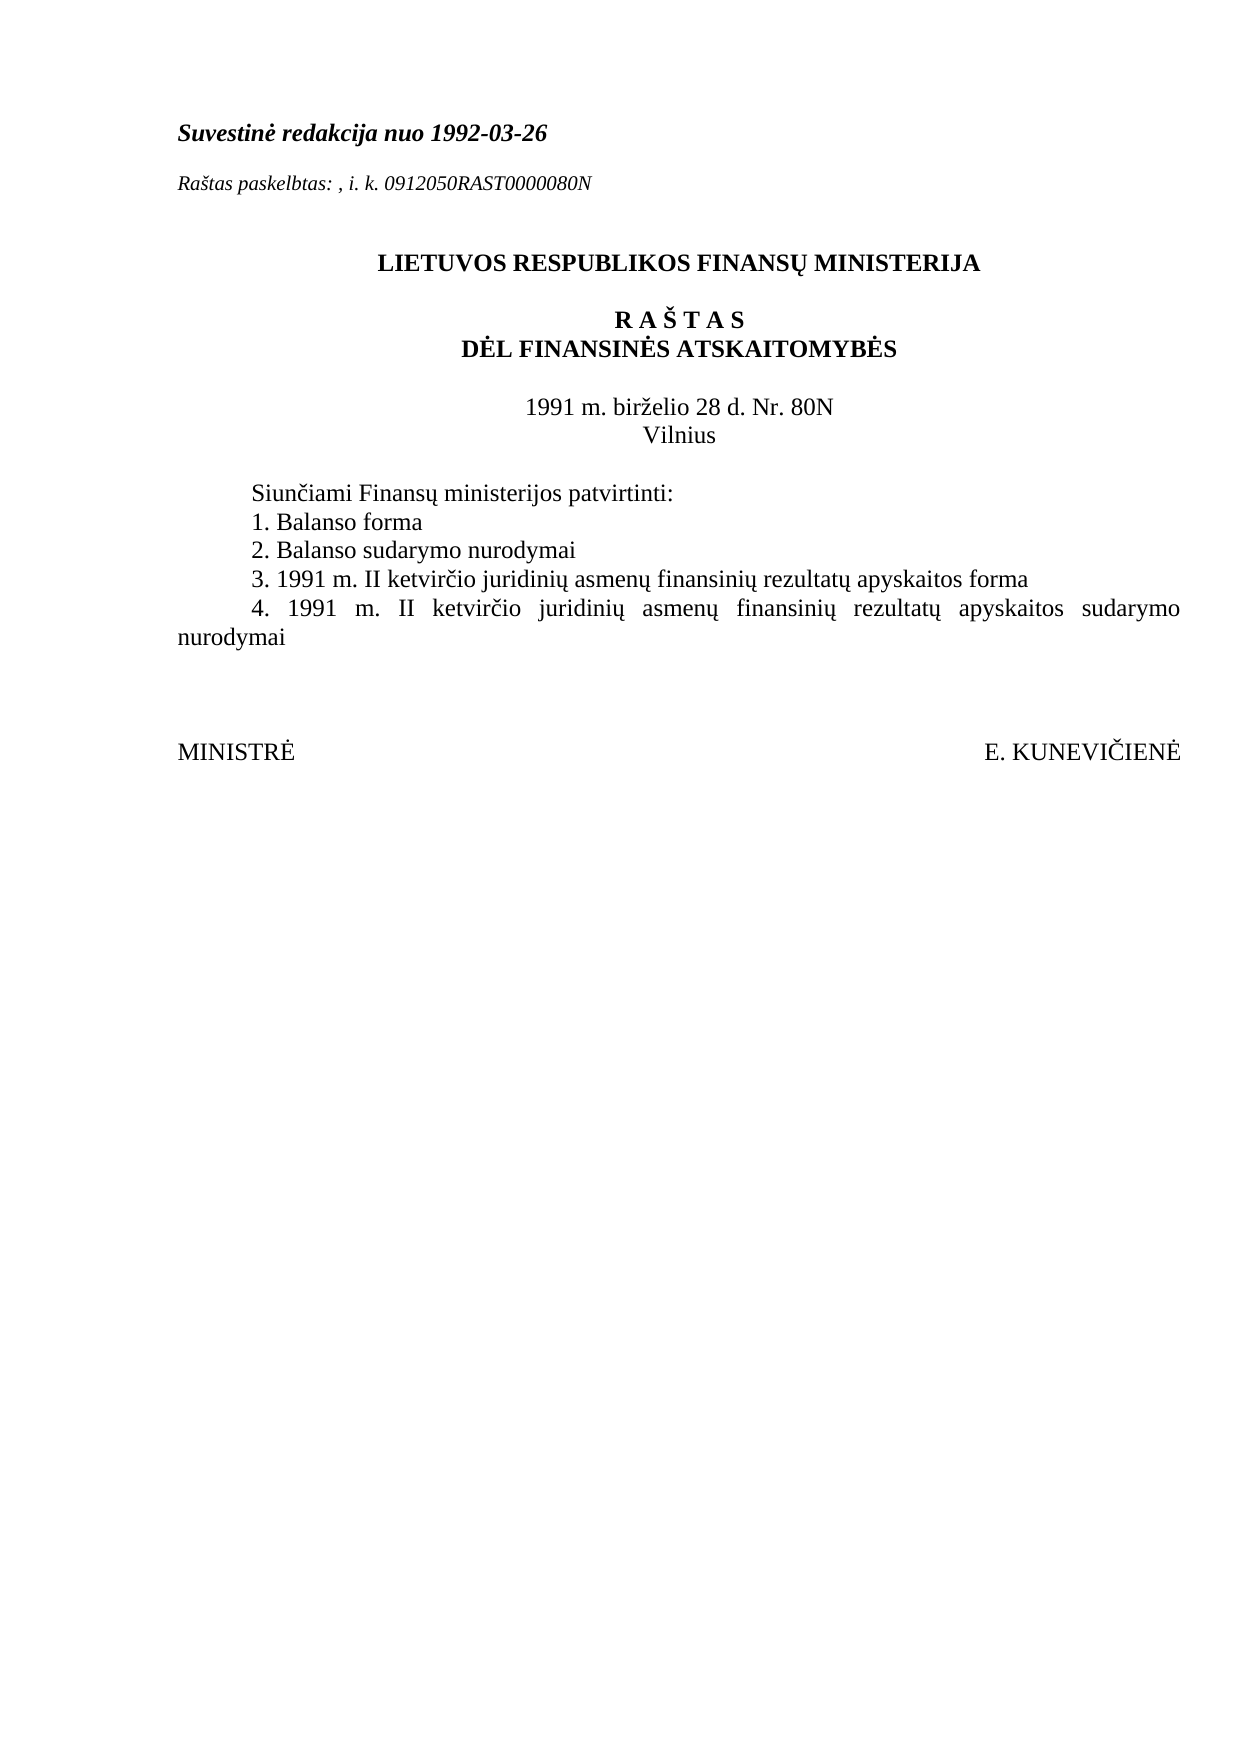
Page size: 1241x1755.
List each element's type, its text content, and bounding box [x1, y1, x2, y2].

text LIETUVOS RESPUBLIKOS FINANSŲ MINISTERIJA [177, 248, 1181, 277]
text Suvestinė redakcija nuo 1992-03-26 [177, 118, 1181, 147]
text 2. Balanso sudarymo nurodymai [177, 535, 1181, 564]
text 3. 1991 m. II ketvirčio juridinių asmenų finansinių rezultatų apyskaitos forma [177, 564, 1181, 593]
text MINISTRĖ E. KUNEVIČIENĖ [177, 737, 1181, 765]
text DĖL FINANSINĖS ATSKAITOMYBĖS [177, 334, 1181, 363]
text Raštas paskelbtas: , i. k. 0912050RAST0000080N [177, 171, 1181, 195]
text 1991 m. birželio 28 d. Nr. 80N [177, 392, 1181, 420]
text 4. 1991 m. II ketvirčio juridinių asmenų finansinių rezultatų apyskaitos sudarymo nurodymai [177, 593, 1181, 650]
text R A Š T A S [177, 305, 1181, 334]
text 1. Balanso forma [177, 507, 1181, 535]
text Siunčiami Finansų ministerijos patvirtinti: [177, 478, 1181, 507]
text Vilnius [177, 420, 1181, 449]
